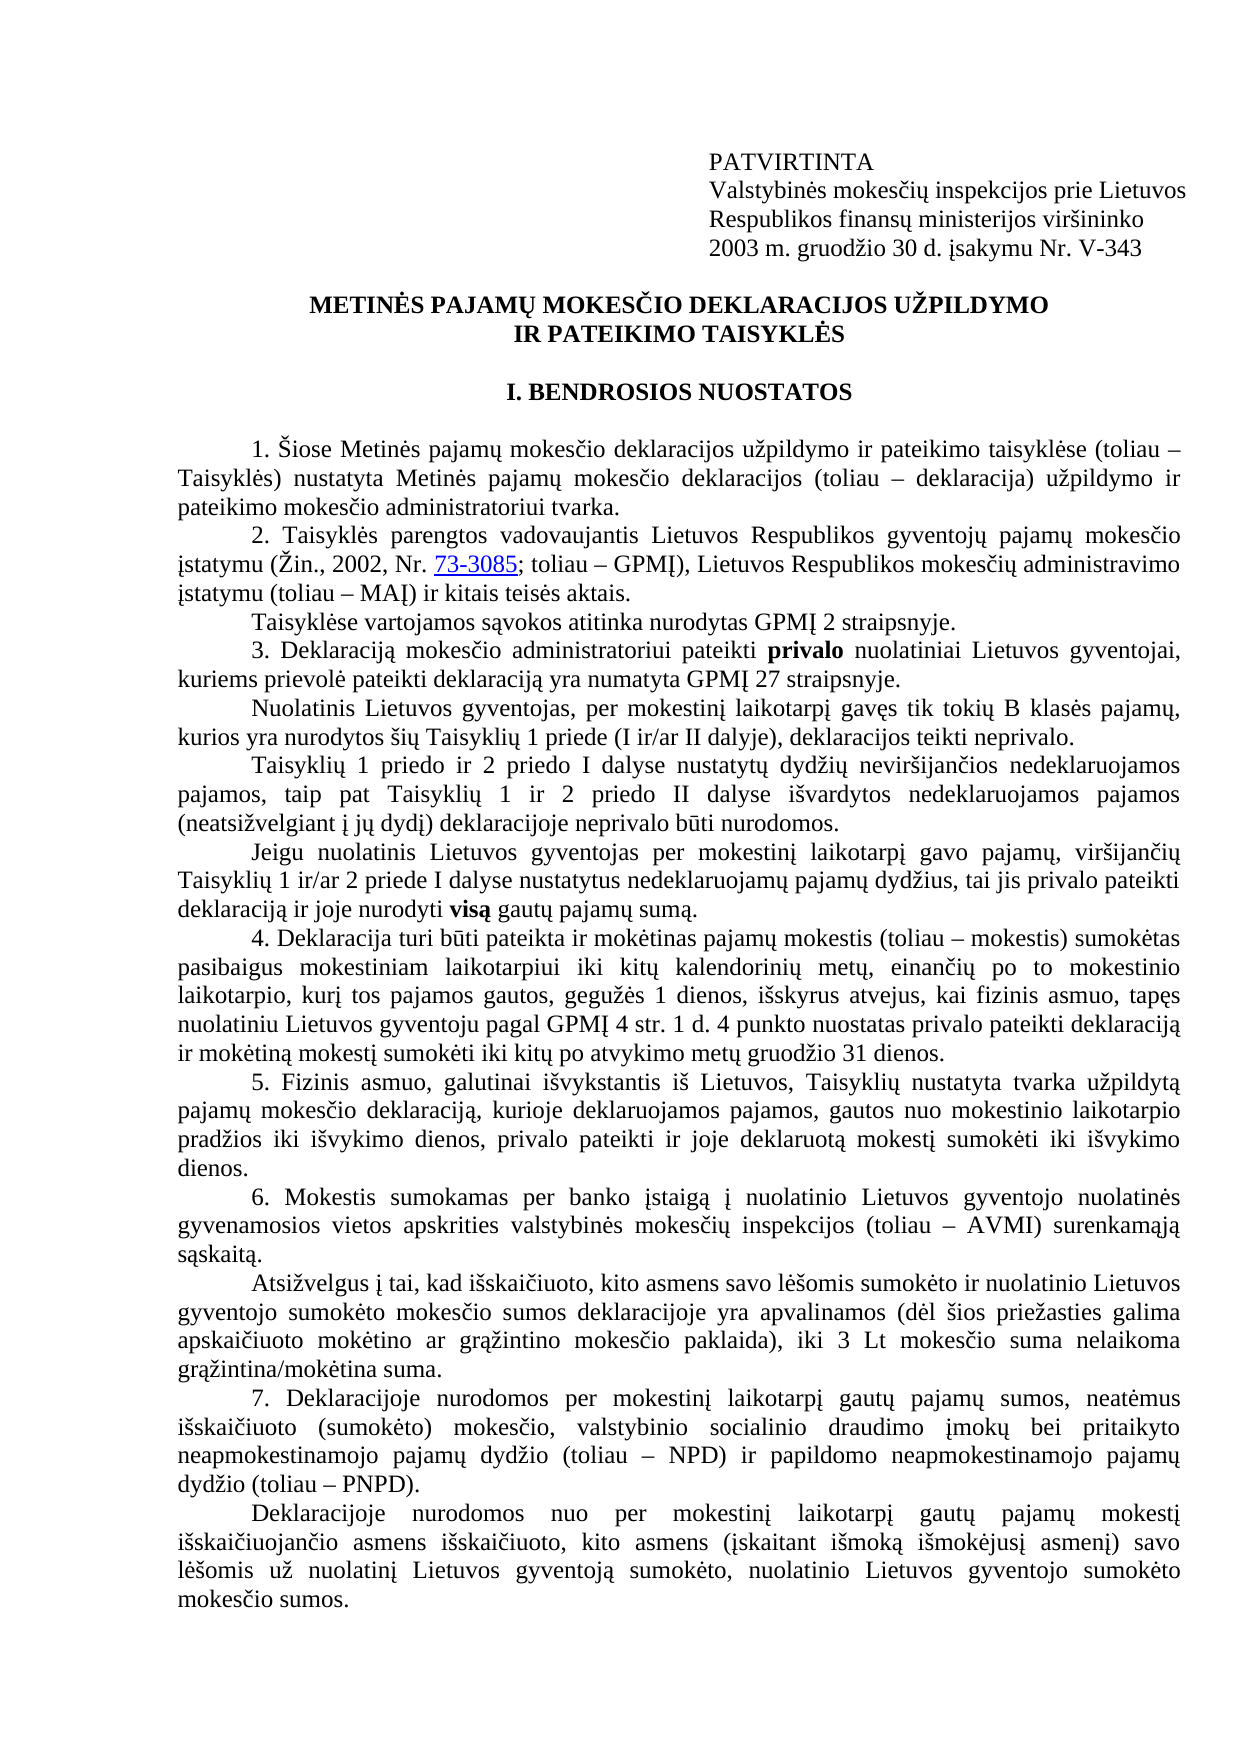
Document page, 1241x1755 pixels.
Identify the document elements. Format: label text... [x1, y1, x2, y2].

text Nuolatinis Lietuvos gyventojas, per mokestinį laikotarpį gavęs tik tokių B klasės pajamų, kurios yra nurodytos šių Taisyklių 1 priede (I ir/ar II dalyje), deklaracijos teikti neprivalo. [177, 693, 1181, 751]
text Taisyklėse vartojamos sąvokos atitinka nurodytas GPMĮ 2 straipsnyje. [177, 607, 1181, 636]
text METINĖS PAJAMŲ MOKESČIO DEKLARACIJOS UŽPILDYMO [177, 291, 1181, 319]
text 3. Deklaraciją mokesčio administratoriui pateikti privalo nuolatiniai Lietuvos gyventojai, kuriems prievolė pateikti deklaraciją yra numatyta GPMĮ 27 straipsnyje. [177, 636, 1181, 693]
text 2003 m. gruodžio 30 d. įsakymu Nr. V-343 [177, 233, 1240, 262]
text Taisyklių 1 priedo ir 2 priedo I dalyse nustatytų dydžių neviršijančios nedeklaruojamos pajamos, taip pat Taisyklių 1 ir 2 priedo II dalyse išvardytos nedeklaruojamos pajamos (neatsižvelgiant į jų dydį) deklaracijoje neprivalo būti nurodomos. [177, 751, 1181, 837]
text I. BENDROSIOS NUOSTATOS [177, 377, 1181, 406]
text PATVIRTINTA [177, 147, 1240, 176]
text 6. Mokestis sumokamas per banko įstaigą į nuolatinio Lietuvos gyventojo nuolatinės gyvenamosios vietos apskrities valstybinės mokesčių inspekcijos (toliau – AVMI) surenkamąją sąskaitą. [177, 1182, 1181, 1268]
text IR PATEIKIMO TAISYKLĖS [177, 319, 1181, 348]
text 2. Taisyklės parengtos vadovaujantis Lietuvos Respublikos gyventojų pajamų mokesčio įstatymu (Žin., 2002, Nr. 73-3085; toliau – GPMĮ), Lietuvos Respublikos mokesčių administravimo įstatymu (toliau – MAĮ) ir kitais teisės aktais. [177, 521, 1181, 607]
text 7. Deklaracijoje nurodomos per mokestinį laikotarpį gautų pajamų sumos, neatėmus išskaičiuoto (sumokėto) mokesčio, valstybinio socialinio draudimo įmokų bei pritaikyto neapmokestinamojo pajamų dydžio (toliau – NPD) ir papildomo neapmokestinamojo pajamų dydžio (toliau – PNPD). [177, 1383, 1181, 1498]
text Respublikos finansų ministerijos viršininko [177, 204, 1240, 233]
text Deklaracijoje nurodomos nuo per mokestinį laikotarpį gautų pajamų mokestį išskaičiuojančio asmens išskaičiuoto, kito asmens (įskaitant išmoką išmokėjusį asmenį) savo lėšomis už nuolatinį Lietuvos gyventoją sumokėto, nuolatinio Lietuvos gyventojo sumokėto mokesčio sumos. [177, 1498, 1181, 1613]
text 5. Fizinis asmuo, galutinai išvykstantis iš Lietuvos, Taisyklių nustatyta tvarka užpildytą pajamų mokesčio deklaraciją, kurioje deklaruojamos pajamos, gautos nuo mokestinio laikotarpio pradžios iki išvykimo dienos, privalo pateikti ir joje deklaruotą mokestį sumokėti iki išvykimo dienos. [177, 1067, 1181, 1182]
text Atsižvelgus į tai, kad išskaičiuoto, kito asmens savo lėšomis sumokėto ir nuolatinio Lietuvos gyventojo sumokėto mokesčio sumos deklaracijoje yra apvalinamos (dėl šios priežasties galima apskaičiuoto mokėtino ar grąžintino mokesčio paklaida), iki 3 Lt mokesčio suma nelaikoma grąžintina/mokėtina suma. [177, 1268, 1181, 1383]
text Jeigu nuolatinis Lietuvos gyventojas per mokestinį laikotarpį gavo pajamų, viršijančių Taisyklių 1 ir/ar 2 priede I dalyse nustatytus nedeklaruojamų pajamų dydžius, tai jis privalo pateikti deklaraciją ir joje nurodyti visą gautų pajamų sumą. [177, 837, 1181, 923]
text Valstybinės mokesčių inspekcijos prie Lietuvos [177, 176, 1240, 204]
text 1. Šiose Metinės pajamų mokesčio deklaracijos užpildymo ir pateikimo taisyklėse (toliau – Taisyklės) nustatyta Metinės pajamų mokesčio deklaracijos (toliau – deklaracija) užpildymo ir pateikimo mokesčio administratoriui tvarka. [177, 434, 1181, 521]
text 4. Deklaracija turi būti pateikta ir mokėtinas pajamų mokestis (toliau – mokestis) sumokėtas pasibaigus mokestiniam laikotarpiui iki kitų kalendorinių metų, einančių po to mokestinio laikotarpio, kurį tos pajamos gautos, gegužės 1 dienos, išskyrus atvejus, kai fizinis asmuo, tapęs nuolatiniu Lietuvos gyventoju pagal GPMĮ 4 str. 1 d. 4 punkto nuostatas privalo pateikti deklaraciją ir mokėtiną mokestį sumokėti iki kitų po atvykimo metų gruodžio 31 dienos. [177, 923, 1181, 1067]
